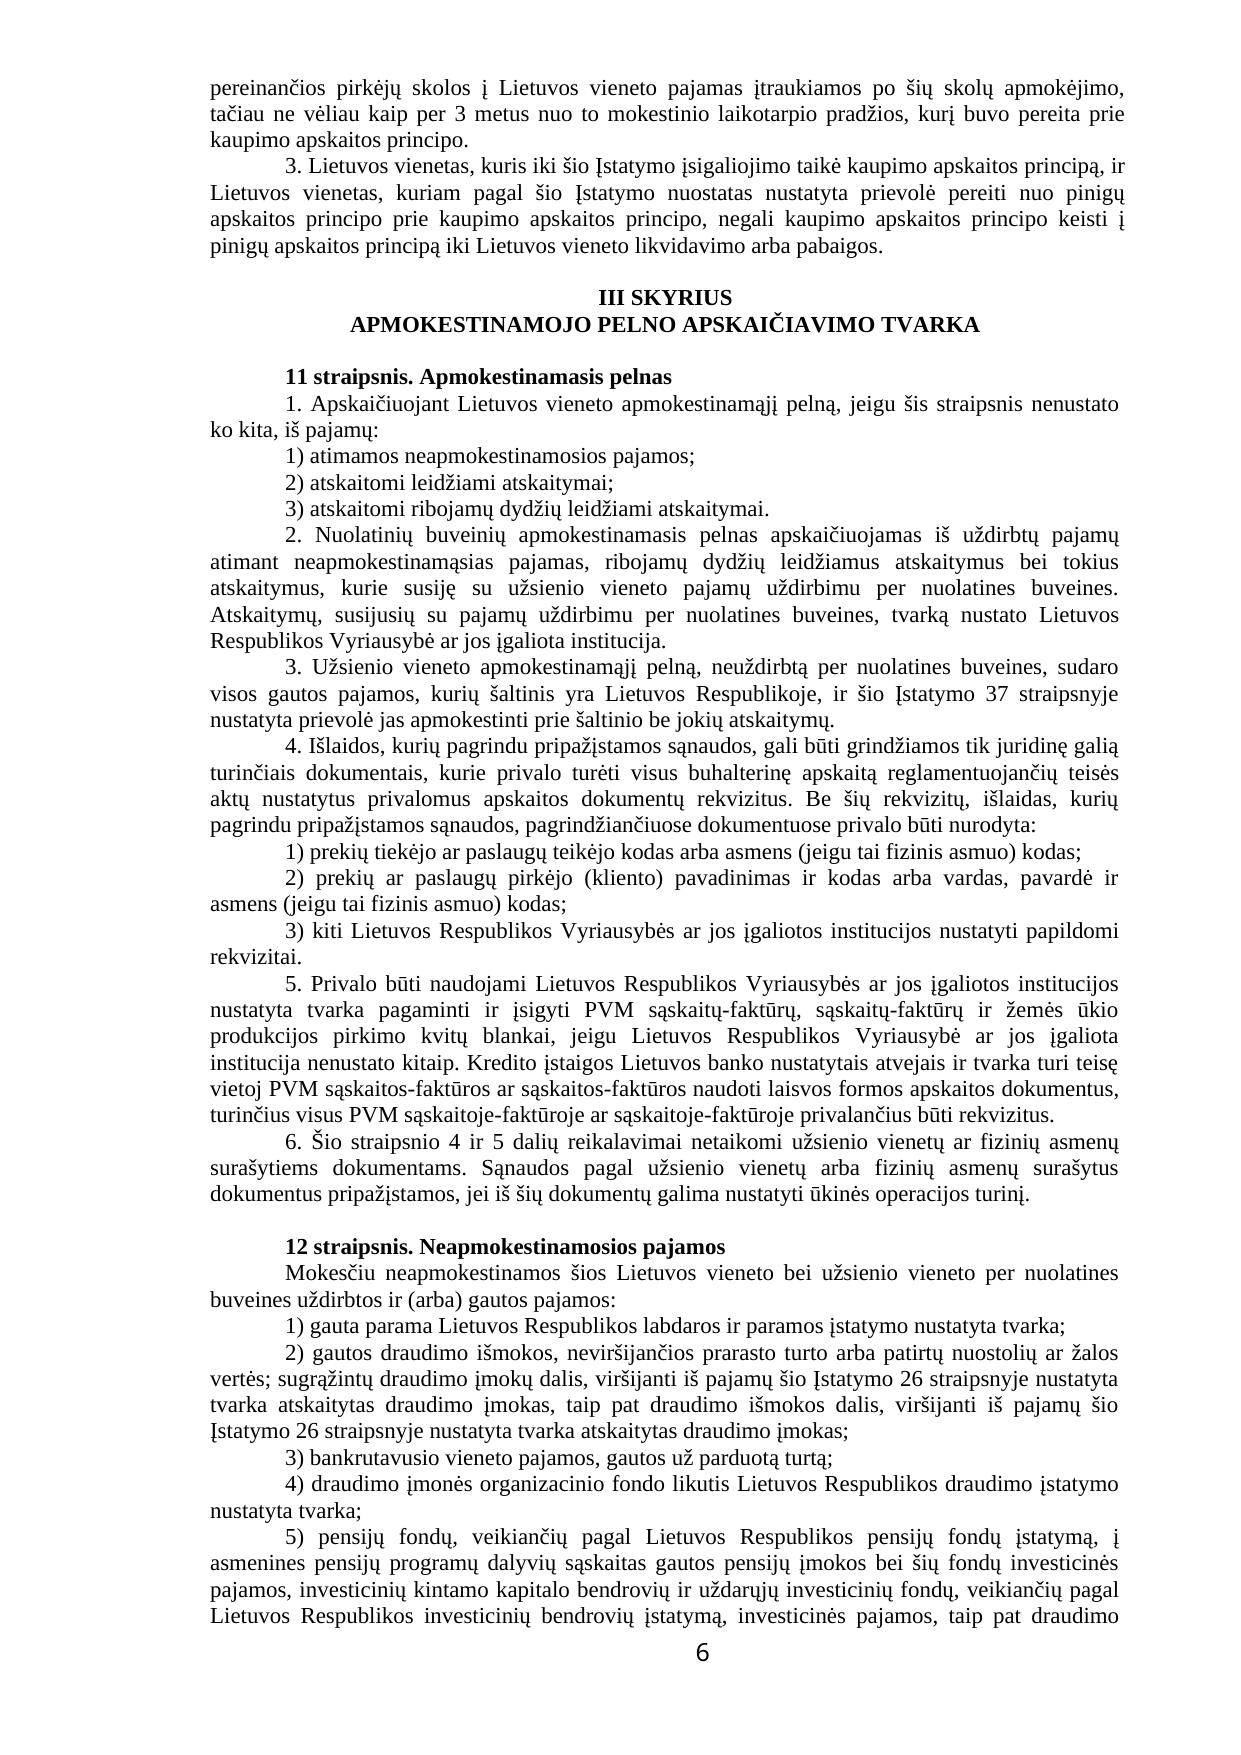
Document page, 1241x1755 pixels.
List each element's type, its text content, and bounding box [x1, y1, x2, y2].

text 12 straipsnis. Neapmokestinamosios pajamos [210, 1233, 1120, 1259]
text 3) bankrutavusio vieneto pajamos, gautos už parduotą turtą; [210, 1444, 1120, 1470]
text 3. Lietuvos vienetas, kuris iki šio Įstatymo įsigaliojimo taikė kaupimo apskaitos principą, ir Lietuvos vienetas, kuriam pagal šio Įstatymo nuostatas nustatyta prievolė pereiti nuo pinigų apskaitos principo prie kaupimo apskaitos principo, negali kaupimo apskaitos principo keisti į pinigų apskaitos principą iki Lietuvos vieneto likvidavimo arba pabaigos. [210, 153, 1126, 258]
text Mokesčiu neapmokestinamos šios Lietuvos vieneto bei užsienio vieneto per nuolatines buveines uždirbtos ir (arba) gautos pajamos: [210, 1259, 1120, 1312]
text 1) prekių tiekėjo ar paslaugų teikėjo kodas arba asmens (jeigu tai fizinis asmuo) kodas; [210, 838, 1120, 864]
text 4. Išlaidos, kurių pagrindu pripažįstamos sąnaudos, gali būti grindžiamos tik juridinę galią turinčiais dokumentais, kurie privalo turėti visus buhalterinę apskaitą reglamentuojančių teisės aktų nustatytus privalomus apskaitos dokumentų rekvizitus. Be šių rekvizitų, išlaidas, kurių pagrindu pripažįstamos sąnaudos, pagrindžiančiuose dokumentuose privalo būti nurodyta: [210, 732, 1120, 838]
text pereinančios pirkėjų skolos į Lietuvos vieneto pajamas įtraukiamos po šių skolų apmokėjimo, tačiau ne vėliau kaip per 3 metus nuo to mokestinio laikotarpio pradžios, kurį buvo pereita prie kaupimo apskaitos principo. [210, 73, 1126, 153]
text 2) prekių ar paslaugų pirkėjo (kliento) pavadinimas ir kodas arba vardas, pavardė ir asmens (jeigu tai fizinis asmuo) kodas; [210, 864, 1120, 917]
text 1. Apskaičiuojant Lietuvos vieneto apmokestinamąjį pelną, jeigu šis straipsnis nenustato ko kita, iš pajamų: [210, 390, 1120, 442]
text 2) atskaitomi leidžiami atskaitymai; [210, 469, 1120, 495]
text 5) pensijų fondų, veikiančių pagal Lietuvos Respublikos pensijų fondų įstatymą, į asmenines pensijų programų dalyvių sąskaitas gautos pensijų įmokos bei šių fondų investicinės pajamos, investicinių kintamo kapitalo bendrovių ir uždarųjų investicinių fondų, veikiančių pagal Lietuvos Respublikos investicinių bendrovių įstatymą, investicinės pajamos, taip pat draudimo [210, 1523, 1120, 1628]
text 2) gautos draudimo išmokos, neviršijančios prarasto turto arba patirtų nuostolių ar žalos vertės; sugrąžintų draudimo įmokų dalis, viršijanti iš pajamų šio Įstatymo 26 straipsnyje nustatyta tvarka atskaitytas draudimo įmokas, taip pat draudimo išmokos dalis, viršijanti iš pajamų šio Įstatymo 26 straipsnyje nustatyta tvarka atskaitytas draudimo įmokas; [210, 1338, 1120, 1444]
text 4) draudimo įmonės organizacinio fondo likutis Lietuvos Respublikos draudimo įstatymo nustatyta tvarka; [210, 1470, 1120, 1523]
text 3) kiti Lietuvos Respublikos Vyriausybės ar jos įgaliotos institucijos nustatyti papildomi rekvizitai. [210, 917, 1120, 969]
text 6. Šio straipsnio 4 ir 5 dalių reikalavimai netaikomi užsienio vienetų ar fizinių asmenų surašytiems dokumentams. Sąnaudos pagal užsienio vienetų arba fizinių asmenų surašytus dokumentus pripažįstamos, jei iš šių dokumentų galima nustatyti ūkinės operacijos turinį. [210, 1128, 1120, 1207]
text 1) gauta parama Lietuvos Respublikos labdaros ir paramos įstatymo nustatyta tvarka; [210, 1312, 1120, 1338]
text APMOKESTINAMOJO PELNO APSKAIČIAVIMO TVARKA [210, 311, 1120, 337]
text 3. Užsienio vieneto apmokestinamąjį pelną, neuždirbtą per nuolatines buveines, sudaro visos gautos pajamos, kurių šaltinis yra Lietuvos Respublikoje, ir šio Įstatymo 37 straipsnyje nustatyta prievolė jas apmokestinti prie šaltinio be jokių atskaitymų. [210, 653, 1120, 732]
text 11 straipsnis. Apmokestinamasis pelnas [210, 363, 1120, 390]
text 3) atskaitomi ribojamų dydžių leidžiami atskaitymai. [210, 495, 1120, 522]
text 1) atimamos neapmokestinamosios pajamos; [210, 442, 1120, 469]
subtitle III SKYRIUS [210, 284, 1120, 311]
text 5. Privalo būti naudojami Lietuvos Respublikos Vyriausybės ar jos įgaliotos institucijos nustatyta tvarka pagaminti ir įsigyti PVM sąskaitų-faktūrų, sąskaitų-faktūrų ir žemės ūkio produkcijos pirkimo kvitų blankai, jeigu Lietuvos Respublikos Vyriausybė ar jos įgaliota institucija nenustato kitaip. Kredito įstaigos Lietuvos banko nustatytais atvejais ir tvarka turi teisę vietoj PVM sąskaitos-faktūros ar sąskaitos-faktūros naudoti laisvos formos apskaitos dokumentus, turinčius visus PVM sąskaitoje-faktūroje ar sąskaitoje-faktūroje privalančius būti rekvizitus. [210, 969, 1120, 1128]
text 2. Nuolatinių buveinių apmokestinamasis pelnas apskaičiuojamas iš uždirbtų pajamų atimant neapmokestinamąsias pajamas, ribojamų dydžių leidžiamus atskaitymus bei tokius atskaitymus, kurie susiję su užsienio vieneto pajamų uždirbimu per nuolatines buveines. Atskaitymų, susijusių su pajamų uždirbimu per nuolatines buveines, tvarką nustato Lietuvos Respublikos Vyriausybė ar jos įgaliota institucija. [210, 522, 1120, 653]
